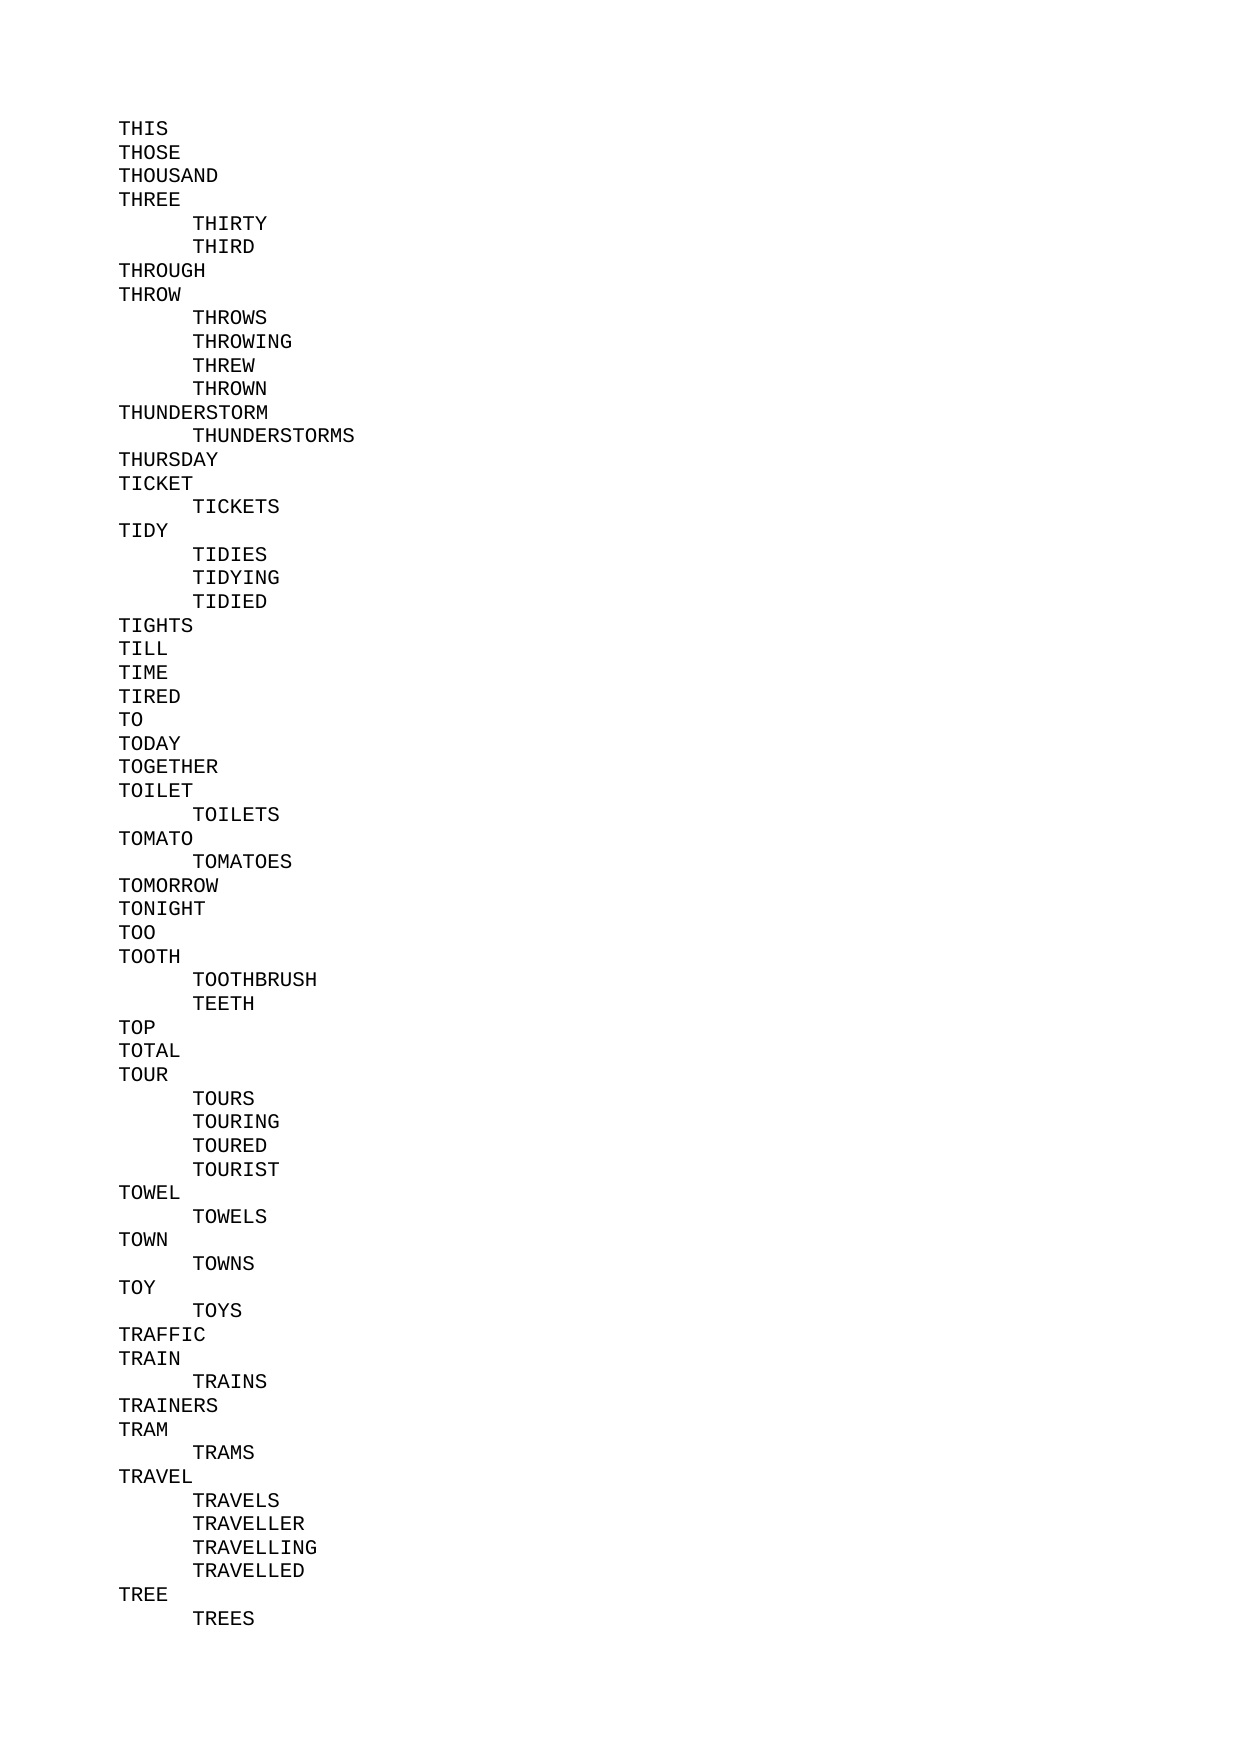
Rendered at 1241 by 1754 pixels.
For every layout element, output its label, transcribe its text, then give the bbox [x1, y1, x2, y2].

text THIS [118, 118, 1122, 142]
text TIDIES [118, 544, 1122, 567]
text TIDY [118, 520, 1122, 544]
text THUNDERSTORMS [118, 426, 1122, 449]
text TRAVELLED [118, 1561, 1122, 1584]
text TICKET [118, 473, 1122, 496]
text TOURS [118, 1088, 1122, 1111]
text TOMATOES [118, 851, 1122, 875]
text TIDYING [118, 567, 1122, 591]
text TOILET [118, 780, 1122, 804]
text TRAFFIC [118, 1324, 1122, 1348]
text TIDIED [118, 591, 1122, 615]
text TOMATO [118, 827, 1122, 851]
text THUNDERSTORM [118, 402, 1122, 426]
text TOYS [118, 1300, 1122, 1324]
text TOUR [118, 1064, 1122, 1088]
text THOUSAND [118, 165, 1122, 189]
text THOSE [118, 142, 1122, 165]
text TRAIN [118, 1348, 1122, 1371]
text TODAY [118, 733, 1122, 757]
text TILL [118, 638, 1122, 662]
text TOWNS [118, 1253, 1122, 1277]
text TOO [118, 922, 1122, 946]
text TOURING [118, 1111, 1122, 1135]
text TOMORROW [118, 875, 1122, 898]
text THREW [118, 354, 1122, 378]
text TO [118, 709, 1122, 733]
text TOY [118, 1277, 1122, 1300]
text TOILETS [118, 804, 1122, 827]
text TRAVELLER [118, 1513, 1122, 1537]
text TRAM [118, 1419, 1122, 1442]
text THIRD [118, 236, 1122, 260]
text TRAVELS [118, 1489, 1122, 1513]
text TOP [118, 1017, 1122, 1040]
text TOTAL [118, 1040, 1122, 1064]
text TRAVEL [118, 1466, 1122, 1489]
text THROWING [118, 331, 1122, 354]
text THROW [118, 284, 1122, 307]
text THROWN [118, 378, 1122, 402]
text TOGETHER [118, 757, 1122, 780]
text TIME [118, 662, 1122, 686]
text TICKETS [118, 496, 1122, 520]
text THROUGH [118, 260, 1122, 284]
text TEETH [118, 993, 1122, 1017]
text TRAINS [118, 1371, 1122, 1395]
text TOOTHBRUSH [118, 969, 1122, 993]
text TRAVELLING [118, 1537, 1122, 1561]
text TIGHTS [118, 615, 1122, 638]
text TOURIST [118, 1158, 1122, 1182]
text TREES [118, 1608, 1122, 1631]
text THREE [118, 189, 1122, 213]
text TOOTH [118, 946, 1122, 969]
text TONIGHT [118, 898, 1122, 922]
text TOURED [118, 1135, 1122, 1158]
text TREE [118, 1584, 1122, 1608]
text TIRED [118, 686, 1122, 709]
text TOWEL [118, 1182, 1122, 1206]
text THROWS [118, 307, 1122, 331]
text TRAMS [118, 1442, 1122, 1466]
text THIRTY [118, 213, 1122, 236]
text TOWELS [118, 1206, 1122, 1229]
text TRAINERS [118, 1395, 1122, 1419]
text THURSDAY [118, 449, 1122, 473]
text TOWN [118, 1229, 1122, 1253]
